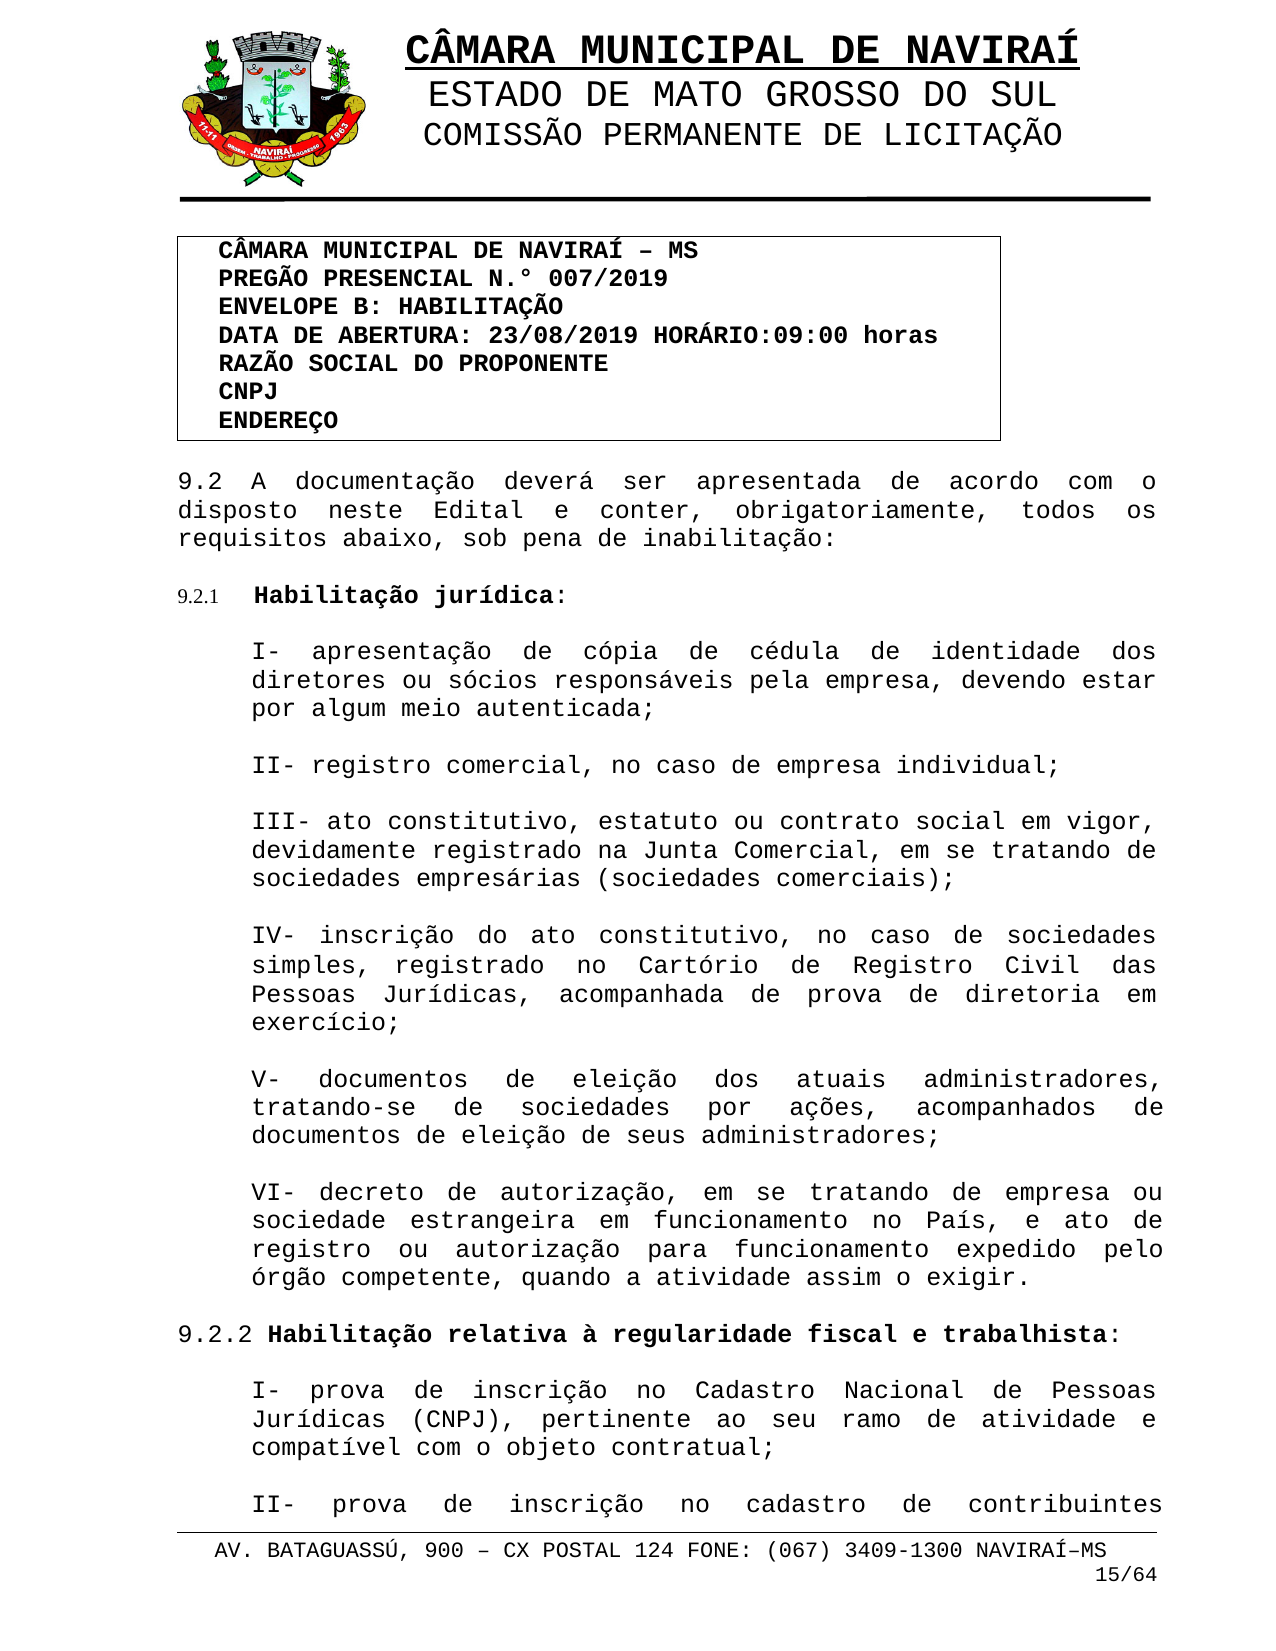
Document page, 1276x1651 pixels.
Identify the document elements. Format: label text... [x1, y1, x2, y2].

text IV- inscrição do ato constitutivo, no caso de sociedades simples, registrado no Cartório de Registro Civil das Pessoas Jurídicas, acompanhada de prova de diretoria em exercício; [251, 922, 1157, 1038]
text II- prova de inscrição no cadastro de contribuintes [251, 1491, 1164, 1520]
text 9.2.2 Habilitação relativa à regularidade fiscal e trabalhista: [177, 1321, 1157, 1350]
text 9.2 A documentação deverá ser apresentada de acordo com o disposto neste Edital e conter, obrigatoriamente, todos os requisitos abaixo, sob pena de inabilitação: [177, 469, 1157, 554]
list Habilitação jurídica: [177, 582, 1157, 611]
text V- documentos de eleição dos atuais administradores, tratando-se de sociedades por ações, acompanhados de documentos de eleição de seus administradores; [251, 1066, 1164, 1151]
text I- apresentação de cópia de cédula de identidade dos diretores ou sócios responsáveis pela empresa, devendo estar por algum meio autenticada; [251, 639, 1157, 724]
text III- ato constitutivo, estatuto ou contrato social em vigor, devidamente registrado na Junta Comercial, em se tratando de sociedades empresárias (sociedades comerciais); [251, 809, 1157, 894]
text I- prova de inscrição no Cadastro Nacional de Pessoas Jurídicas (CNPJ), pertinente ao seu ramo de atividade e compatível com o objeto contratual; [251, 1378, 1157, 1463]
text VI- decreto de autorização, em se tratando de empresa ou sociedade estrangeira em funcionamento no País, e ato de registro ou autorização para funcionamento expedido pelo órgão competente, quando a atividade assim o exigir. [251, 1180, 1164, 1293]
text II- registro comercial, no caso de empresa individual; [251, 752, 1157, 781]
table_header CÂMARA MUNICIPAL DE NAVIRAÍ – MS PREGÃO PRESENCIAL N.° 007/2019 ENVELOPE B: HABILITAÇÃO DATA DE ABERTURA: 23/08/2019 HORÁRIO:09:00 horas RAZÃO SOCIAL DO PROPONENTE CNPJ ENDEREÇO [178, 237, 1000, 439]
